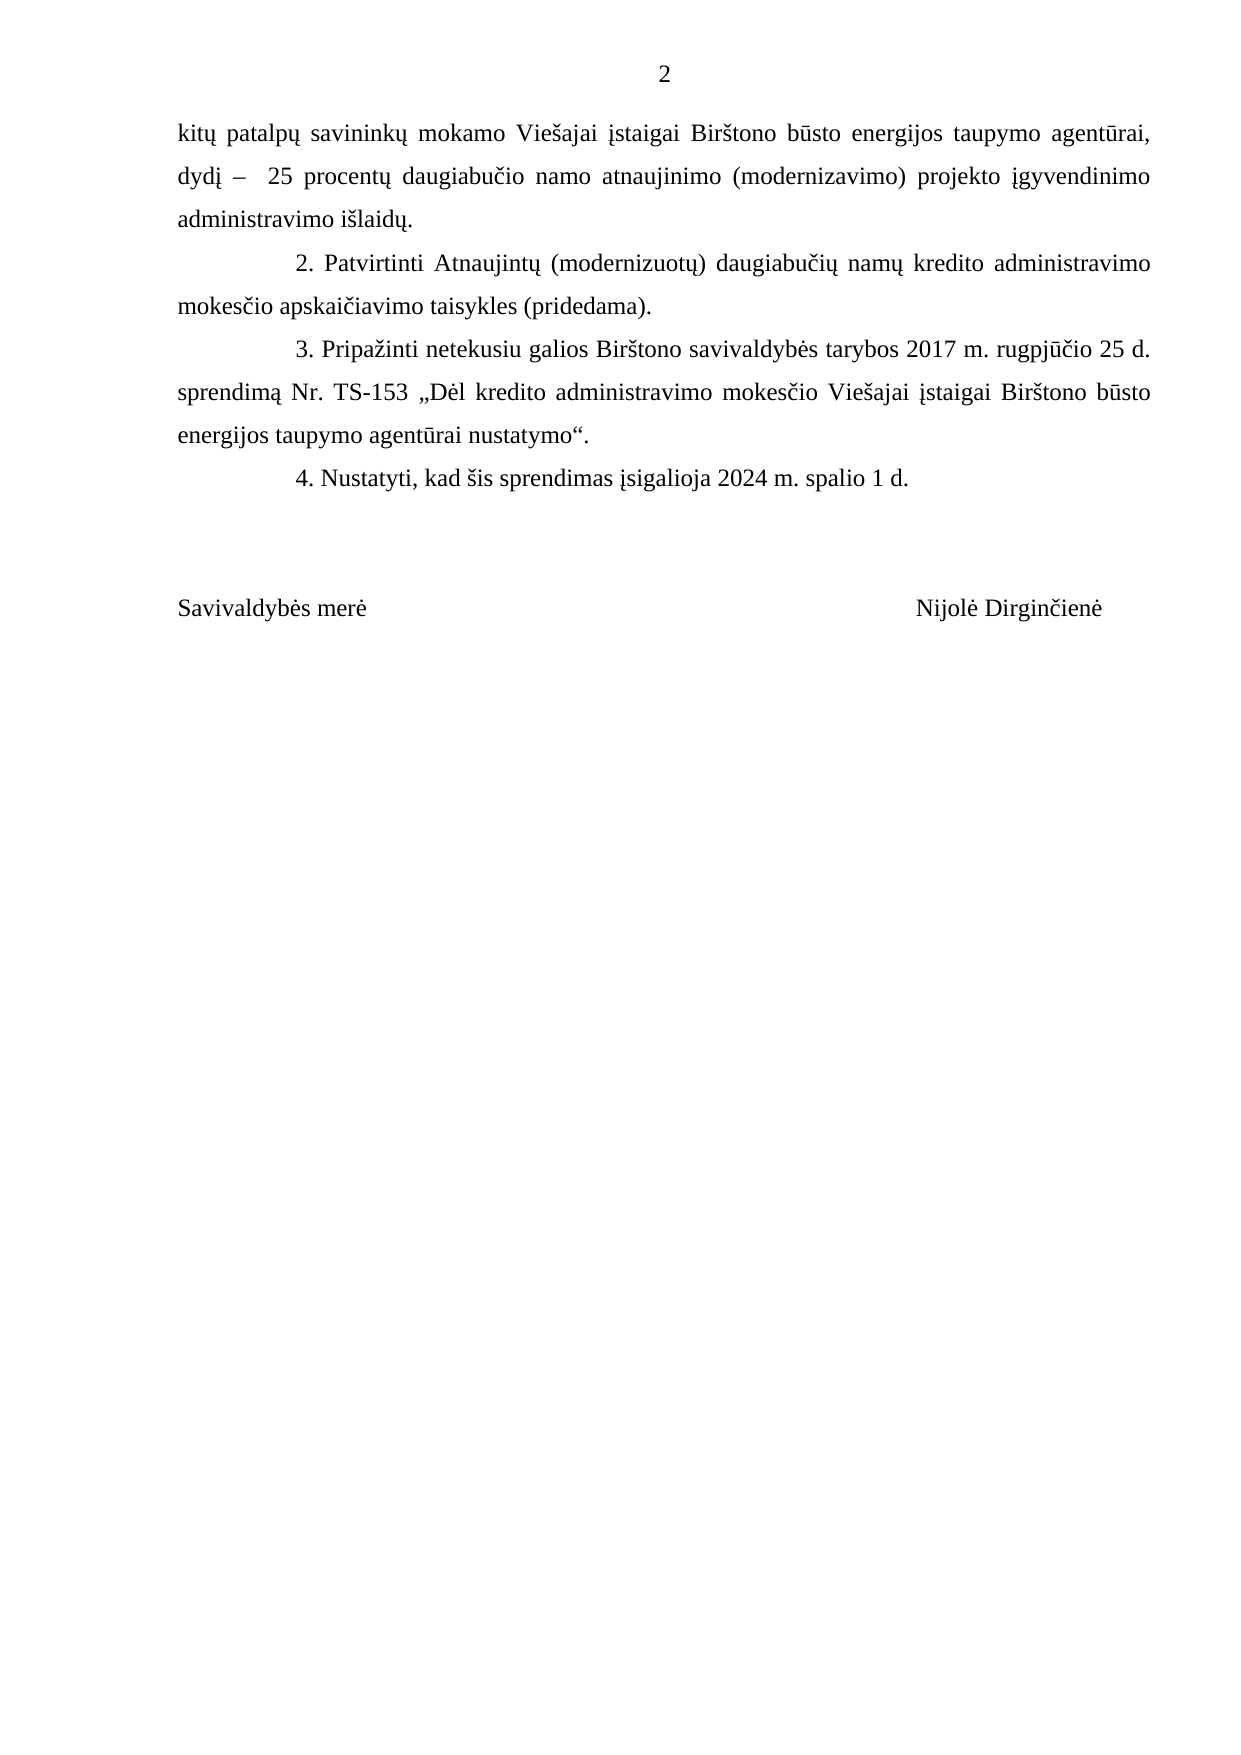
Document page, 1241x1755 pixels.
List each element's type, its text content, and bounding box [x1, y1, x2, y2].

text kitų patalpų savininkų mokamo Viešajai įstaigai Birštono būsto energijos taupymo agentūrai, dydį – 25 procentų daugiabučio namo atnaujinimo (modernizavimo) projekto įgyvendinimo administravimo išlaidų. [177, 118, 1152, 233]
text 4. Nustatyti, kad šis sprendimas įsigalioja 2024 m. spalio 1 d. [177, 463, 1152, 492]
text 3. Pripažinti netekusiu galios Birštono savivaldybės tarybos 2017 m. rugpjūčio 25 d. sprendimą Nr. TS-153 „Dėl kredito administravimo mokesčio Viešajai įstaigai Birštono būsto energijos taupymo agentūrai nustatymo“. [177, 334, 1152, 449]
text Savivaldybės merė Nijolė Dirginčienė [177, 593, 1152, 621]
text 2. Patvirtinti Atnaujintų (modernizuotų) daugiabučių namų kredito administravimo mokesčio apskaičiavimo taisykles (pridedama). [177, 248, 1152, 319]
